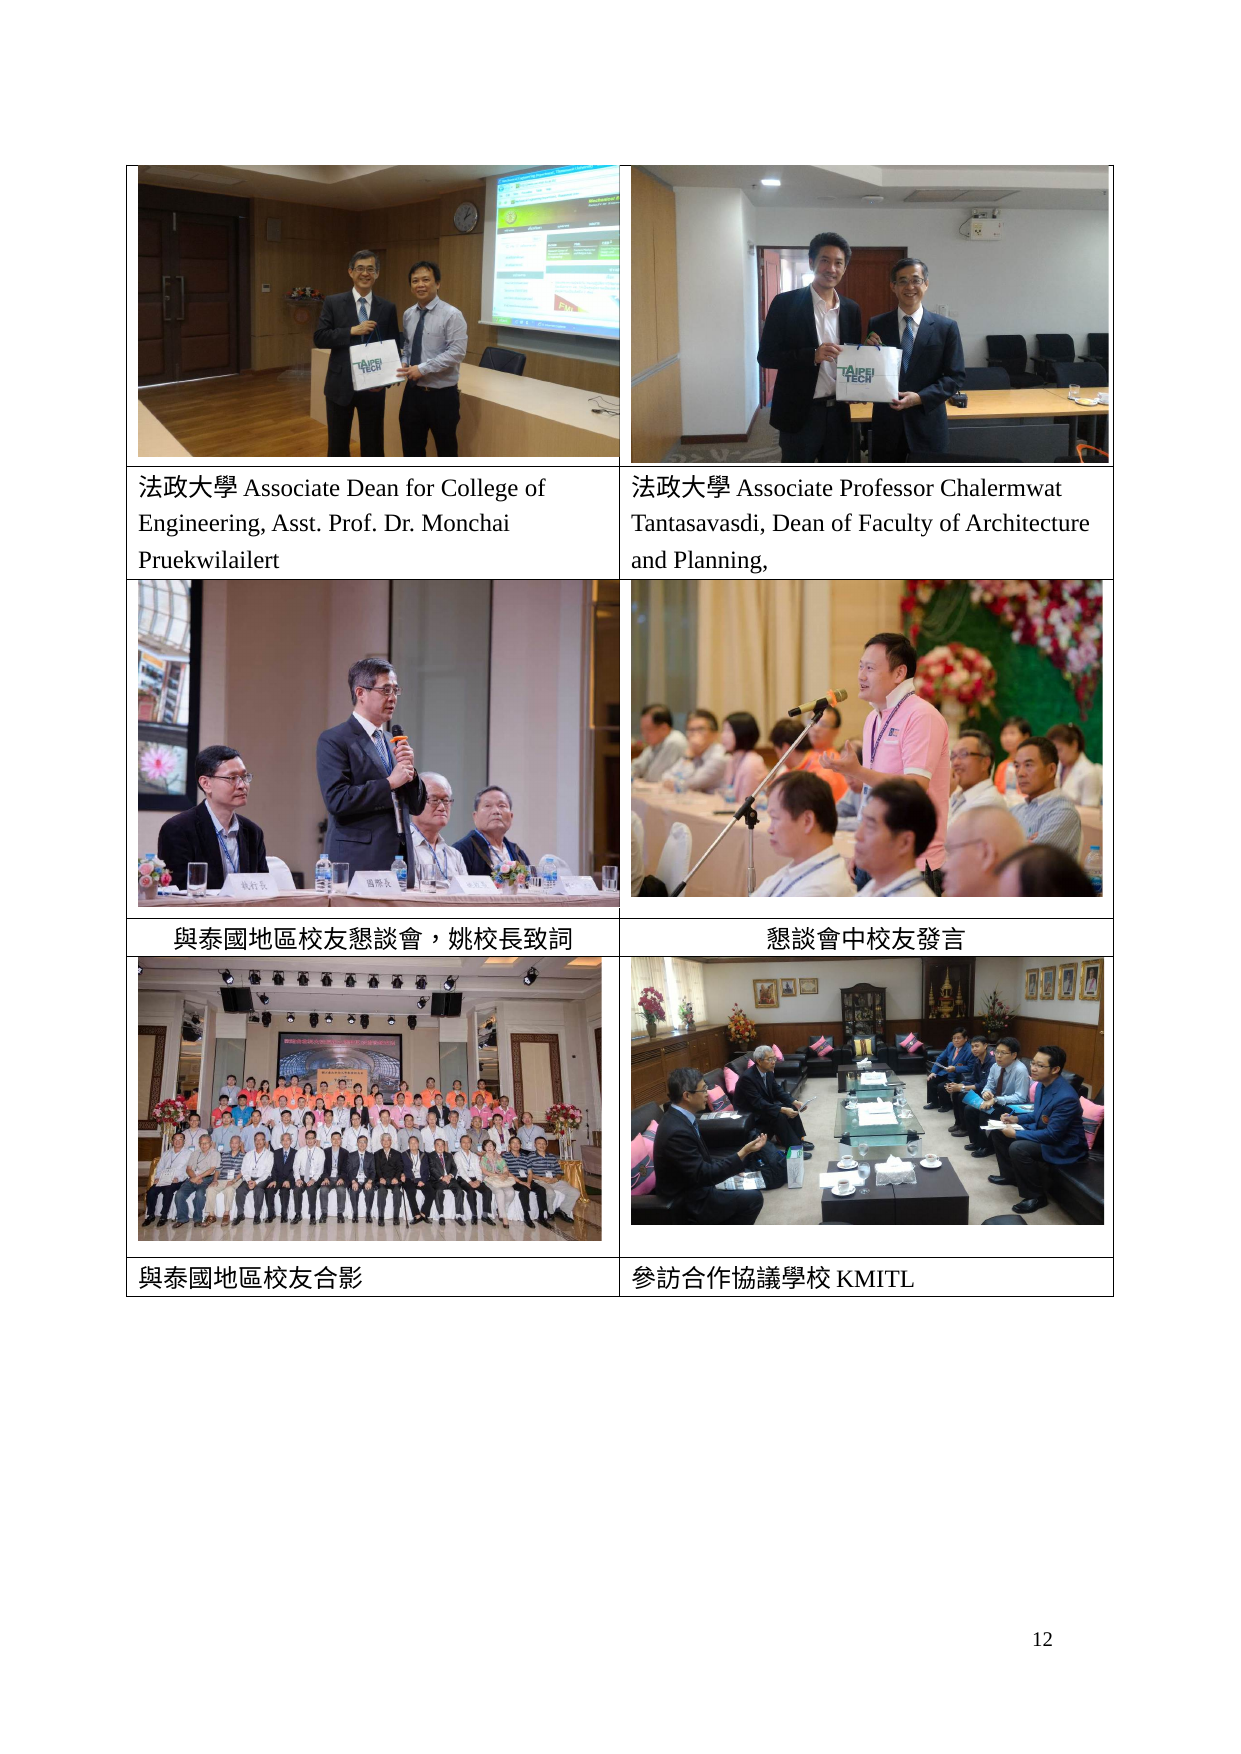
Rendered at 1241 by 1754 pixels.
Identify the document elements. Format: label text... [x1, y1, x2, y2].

table_cell [620, 166, 1113, 466]
picture [138, 957, 602, 1241]
table_cell 與泰國地區校友合影 [127, 1258, 619, 1296]
table_cell 懇談會中校友發言 [620, 919, 1113, 956]
picture [138, 580, 620, 907]
table_cell 法政大學Associate Professor Chalermwat Tantasavasdi, Dean of Faculty of Architecture and Planning, [620, 467, 1113, 579]
table_cell [127, 957, 619, 1257]
table_cell [620, 957, 1113, 1257]
table_cell [620, 580, 1113, 918]
picture [631, 165, 1109, 463]
picture [631, 957, 1105, 1225]
table_cell 參訪合作協議學校KMITL [620, 1258, 1113, 1296]
picture [138, 165, 620, 457]
table_cell [127, 580, 620, 918]
table_cell 法政大學Associate Dean for College of Engineering, Asst. Prof. Dr. Monchai Pruekwilailert [127, 467, 619, 579]
table_cell [127, 166, 619, 466]
table_cell 與泰國地區校友懇談會，姚校長致詞 [127, 919, 619, 956]
picture [631, 580, 1103, 897]
